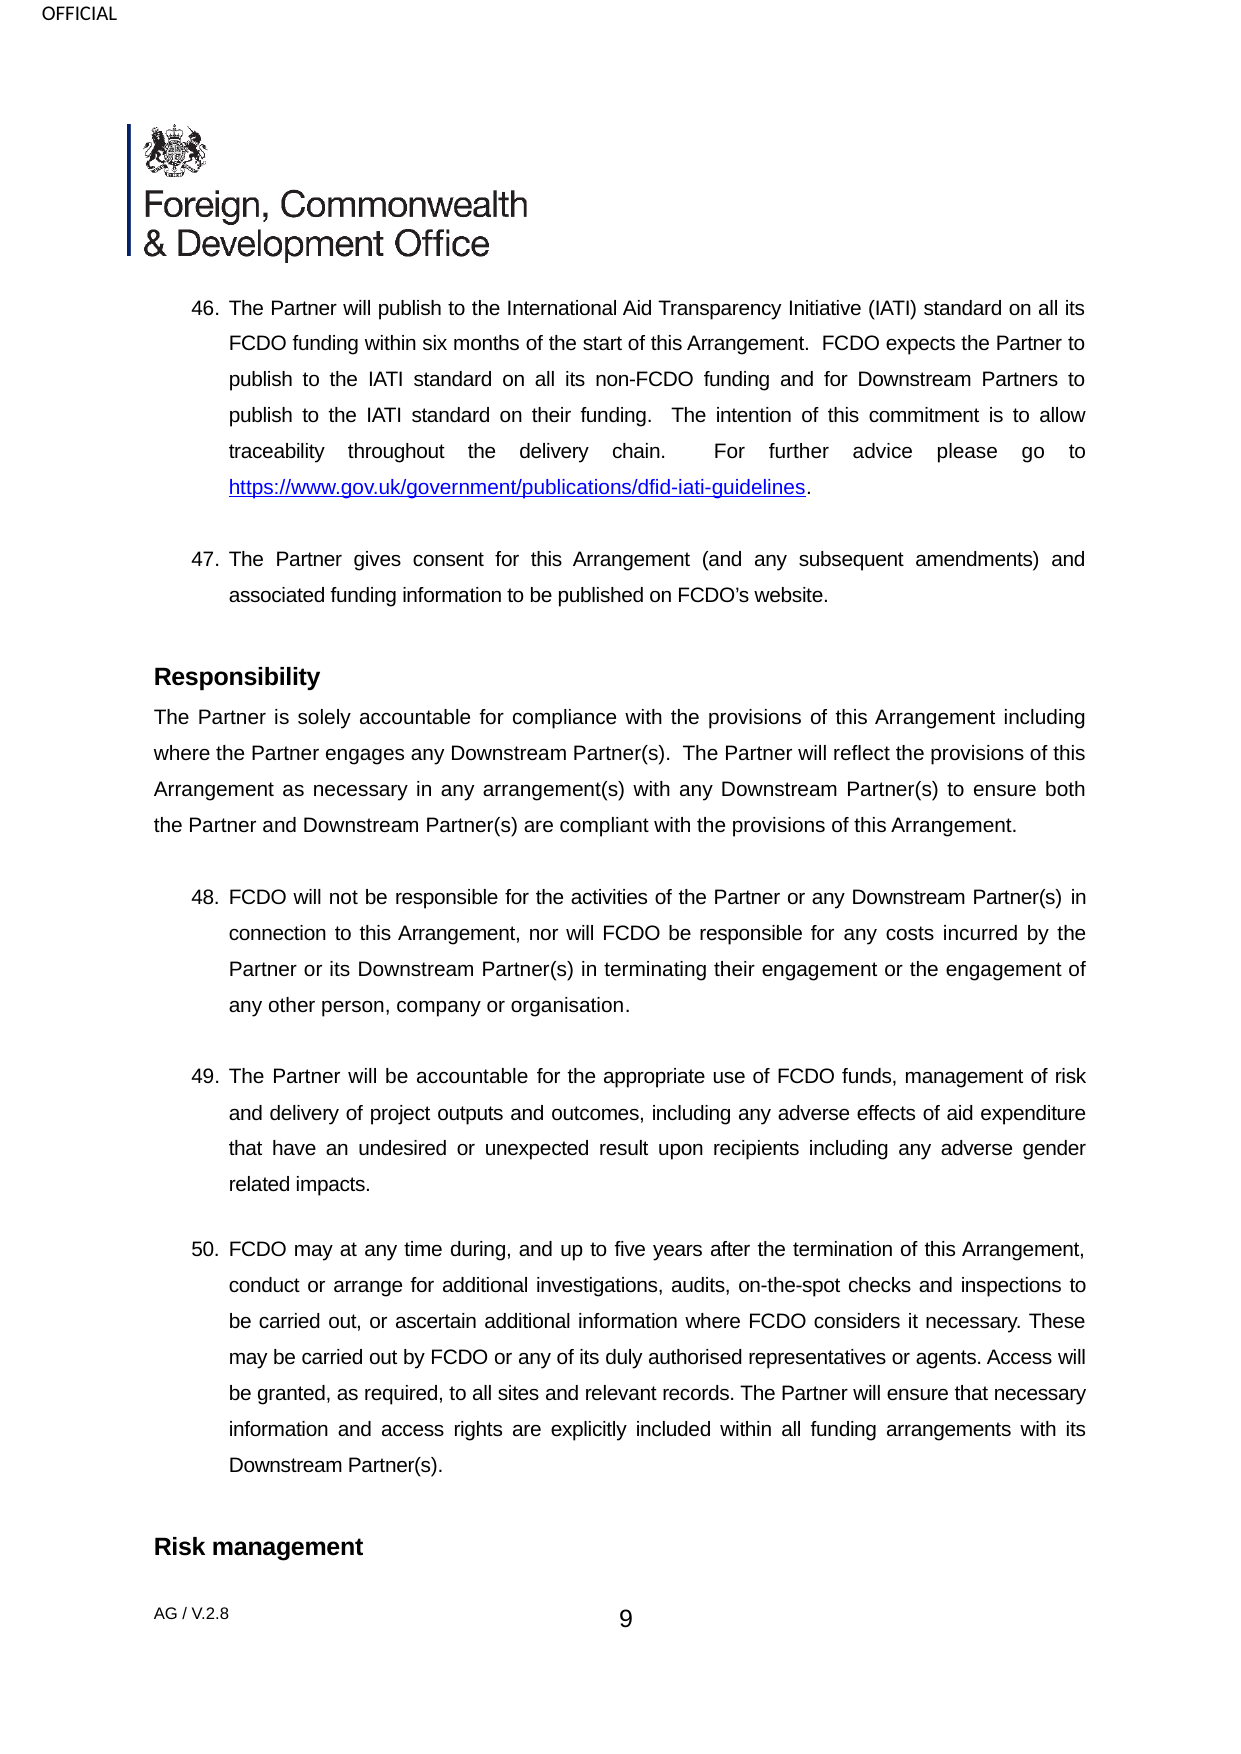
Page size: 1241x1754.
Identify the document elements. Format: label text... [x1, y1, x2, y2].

text Responsibility [153, 662, 1087, 691]
list FCDO will not be responsible for the activities of the Partner or any Downstream Partner(s) in connection to this Arrangement, nor will FCDO be responsible for any costs incurred by the Partner or its Downstream Partner(s) in terminating their engagement or the engagement of any other person, company or organisation. [191, 885, 1087, 1016]
list The Partner gives consent for this Arrangement (and any subsequent amendments) and associated funding information to be published on FCDO’s website. [191, 547, 1087, 607]
list FCDO may at any time during, and up to five years after the termination of this Arrangement, conduct or arrange for additional investigations, audits, on-the-spot checks and inspections to be carried out, or ascertain additional information where FCDO considers it necessary. These may be carried out by FCDO or any of its duly authorised representatives or agents. Access will be granted, as required, to all sites and relevant records. The Partner will ensure that necessary information and access rights are explicitly included within all funding arrangements with its Downstream Partner(s). [191, 1237, 1087, 1476]
text The Partner is solely accountable for compliance with the provisions of this Arrangement including where the Partner engages any Downstream Partner(s). The Partner will reflect the provisions of this Arrangement as necessary in any arrangement(s) with any Downstream Partner(s) to ensure both the Partner and Downstream Partner(s) are compliant with the provisions of this Arrangement. [153, 705, 1087, 837]
list The Partner will be accountable for the appropriate use of FCDO funds, management of risk and delivery of project outputs and outcomes, including any adverse effects of aid expenditure that have an undesired or unexpected result upon recipients including any adverse gender related impacts. [191, 1064, 1087, 1196]
text Risk management [153, 1532, 1087, 1560]
list The Partner will publish to the International Aid Transparency Initiative (IATI) standard on all its FCDO funding within six months of the start of this Arrangement. FCDO expects the Partner to publish to the IATI standard on all its non-FCDO funding and for Downstream Partners to publish to the IATI standard on their funding. The intention of this commitment is to allow traceability throughout the delivery chain. For further advice please go to https://www.gov.uk/government/publications/dfid-iati-guidelines. [191, 295, 1087, 499]
